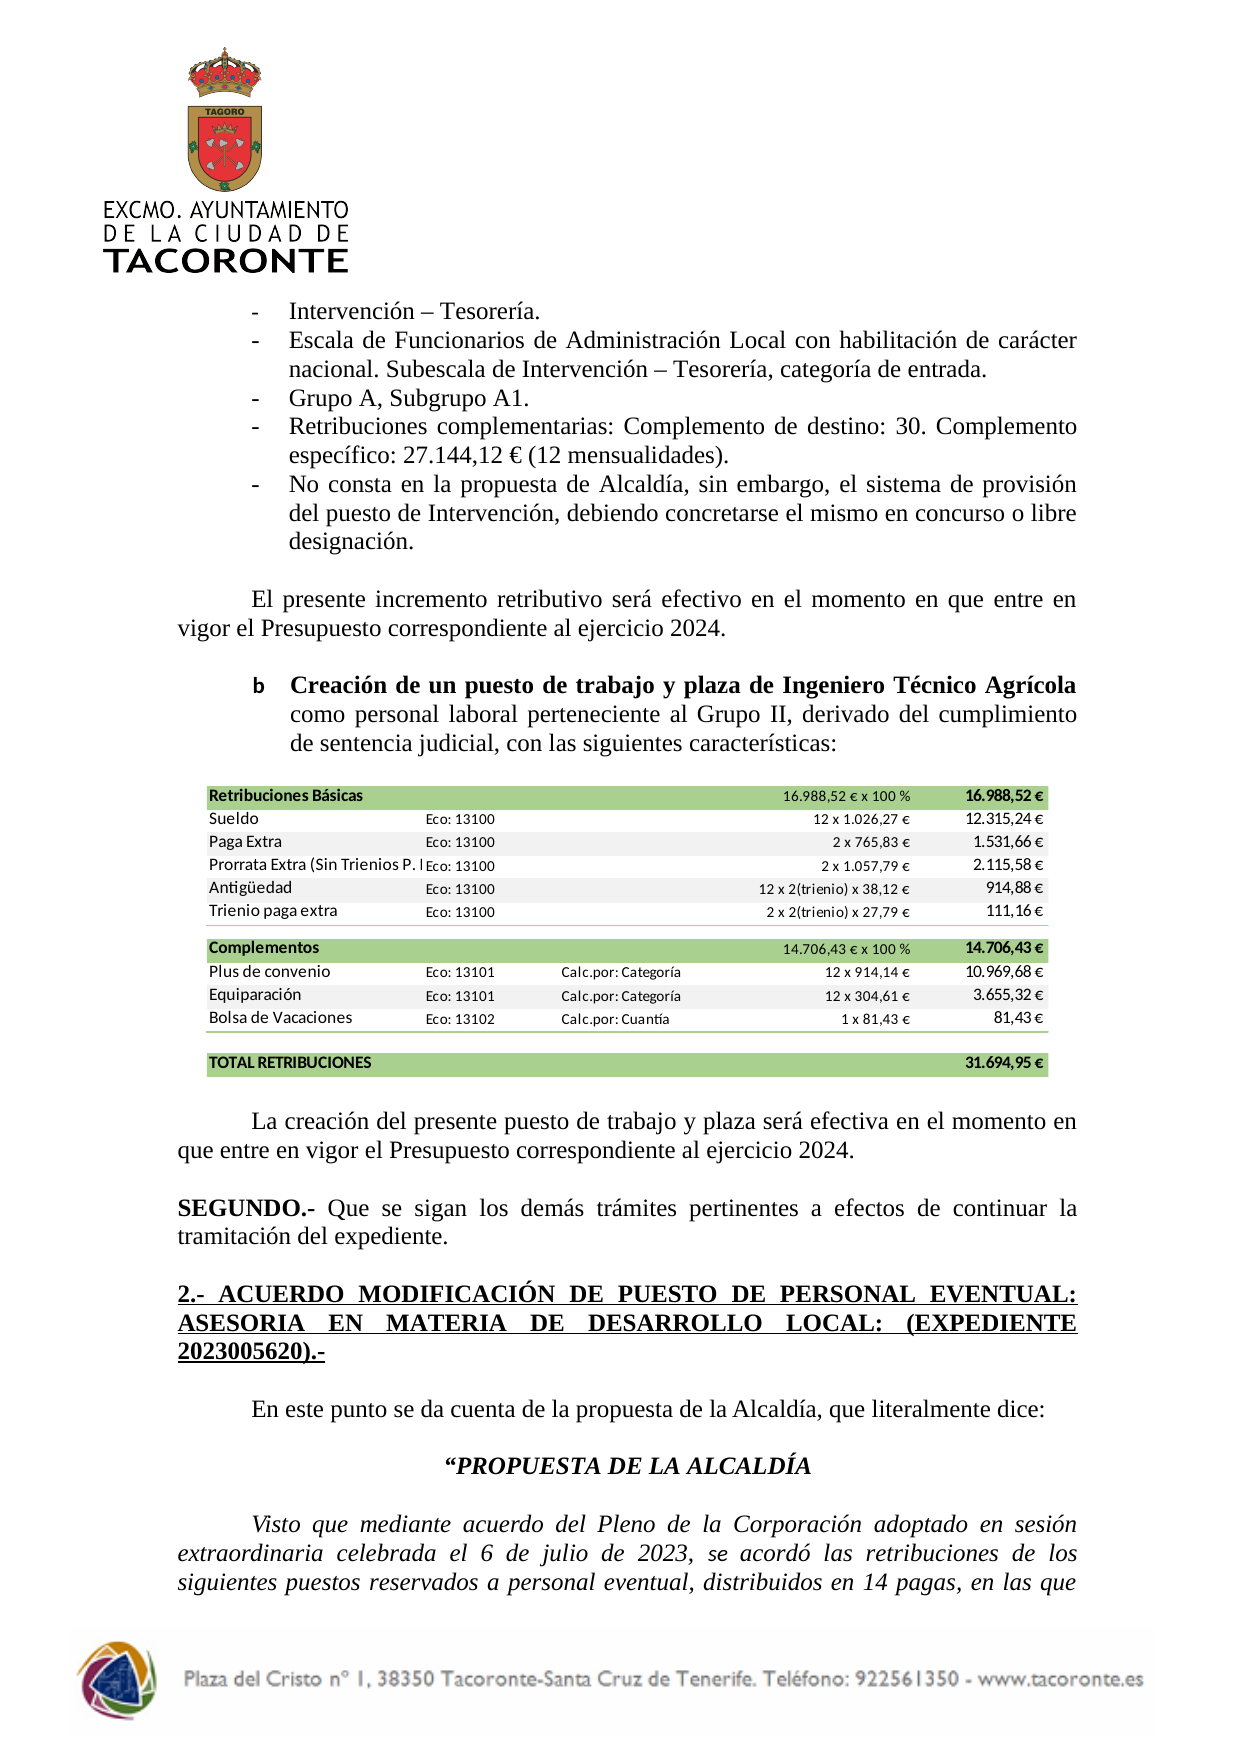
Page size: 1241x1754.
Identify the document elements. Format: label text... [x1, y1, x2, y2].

text 2.- ACUERDO MODIFICACIÓN DE PUESTO DE PERSONAL EVENTUAL: [177, 1279, 1078, 1304]
list Intervención – Tesorería. [251, 296, 1078, 325]
list No consta en la propuesta de Alcaldía, sin embargo, el sistema de provisión del puesto de Intervención, debiendo concretarse el mismo en concurso o libre designación. [251, 469, 1078, 555]
text SEGUNDO.- Que se sigan los demás trámites pertinentes a efectos de continuar la tramitación del expediente. [177, 1193, 1078, 1250]
picture [70, 1628, 1154, 1735]
text ASESORIA EN MATERIA DE DESARROLLO LOCAL: (EXPEDIENTE [177, 1305, 1078, 1333]
list Creación de un puesto de trabajo y plaza de Ingeniero Técnico Agrícola como personal laboral perteneciente al Grupo II, derivado del cumplimiento de sentencia judicial, con las siguientes características: [252, 670, 1078, 757]
text El presente incremento retributivo será efectivo en el momento en que entre en vigor el Presupuesto correspondiente al ejercicio 2024. [177, 584, 1078, 641]
text 2023005620).- [177, 1334, 1078, 1365]
list Escala de Funcionarios de Administración Local con habilitación de carácter nacional. Subescala de Intervención – Tesorería, categoría de entrada. [251, 325, 1078, 383]
text “PROPUESTA DE LA ALCALDÍA [177, 1451, 1078, 1480]
text En este punto se da cuenta de la propuesta de la Alcaldía, que literalmente dice: [177, 1394, 1086, 1423]
list Grupo A, Subgrupo A1. [251, 383, 1078, 411]
list Retribuciones complementarias: Complemento de destino: 30. Complemento específico: 27.144,12 € (12 mensualidades). [251, 411, 1078, 469]
picture [103, 47, 348, 273]
text Visto que mediante acuerdo del Pleno de la Corporación adoptado en sesión extraordinaria celebrada el 6 de julio de 2023, se acordó las retribuciones de los siguientes puestos reservados a personal eventual, distribuidos en 14 pagas, en las que [177, 1509, 1078, 1596]
text La creación del presente puesto de trabajo y plaza será efectiva en el momento en que entre en vigor el Presupuesto correspondiente al ejercicio 2024. [177, 1106, 1078, 1164]
